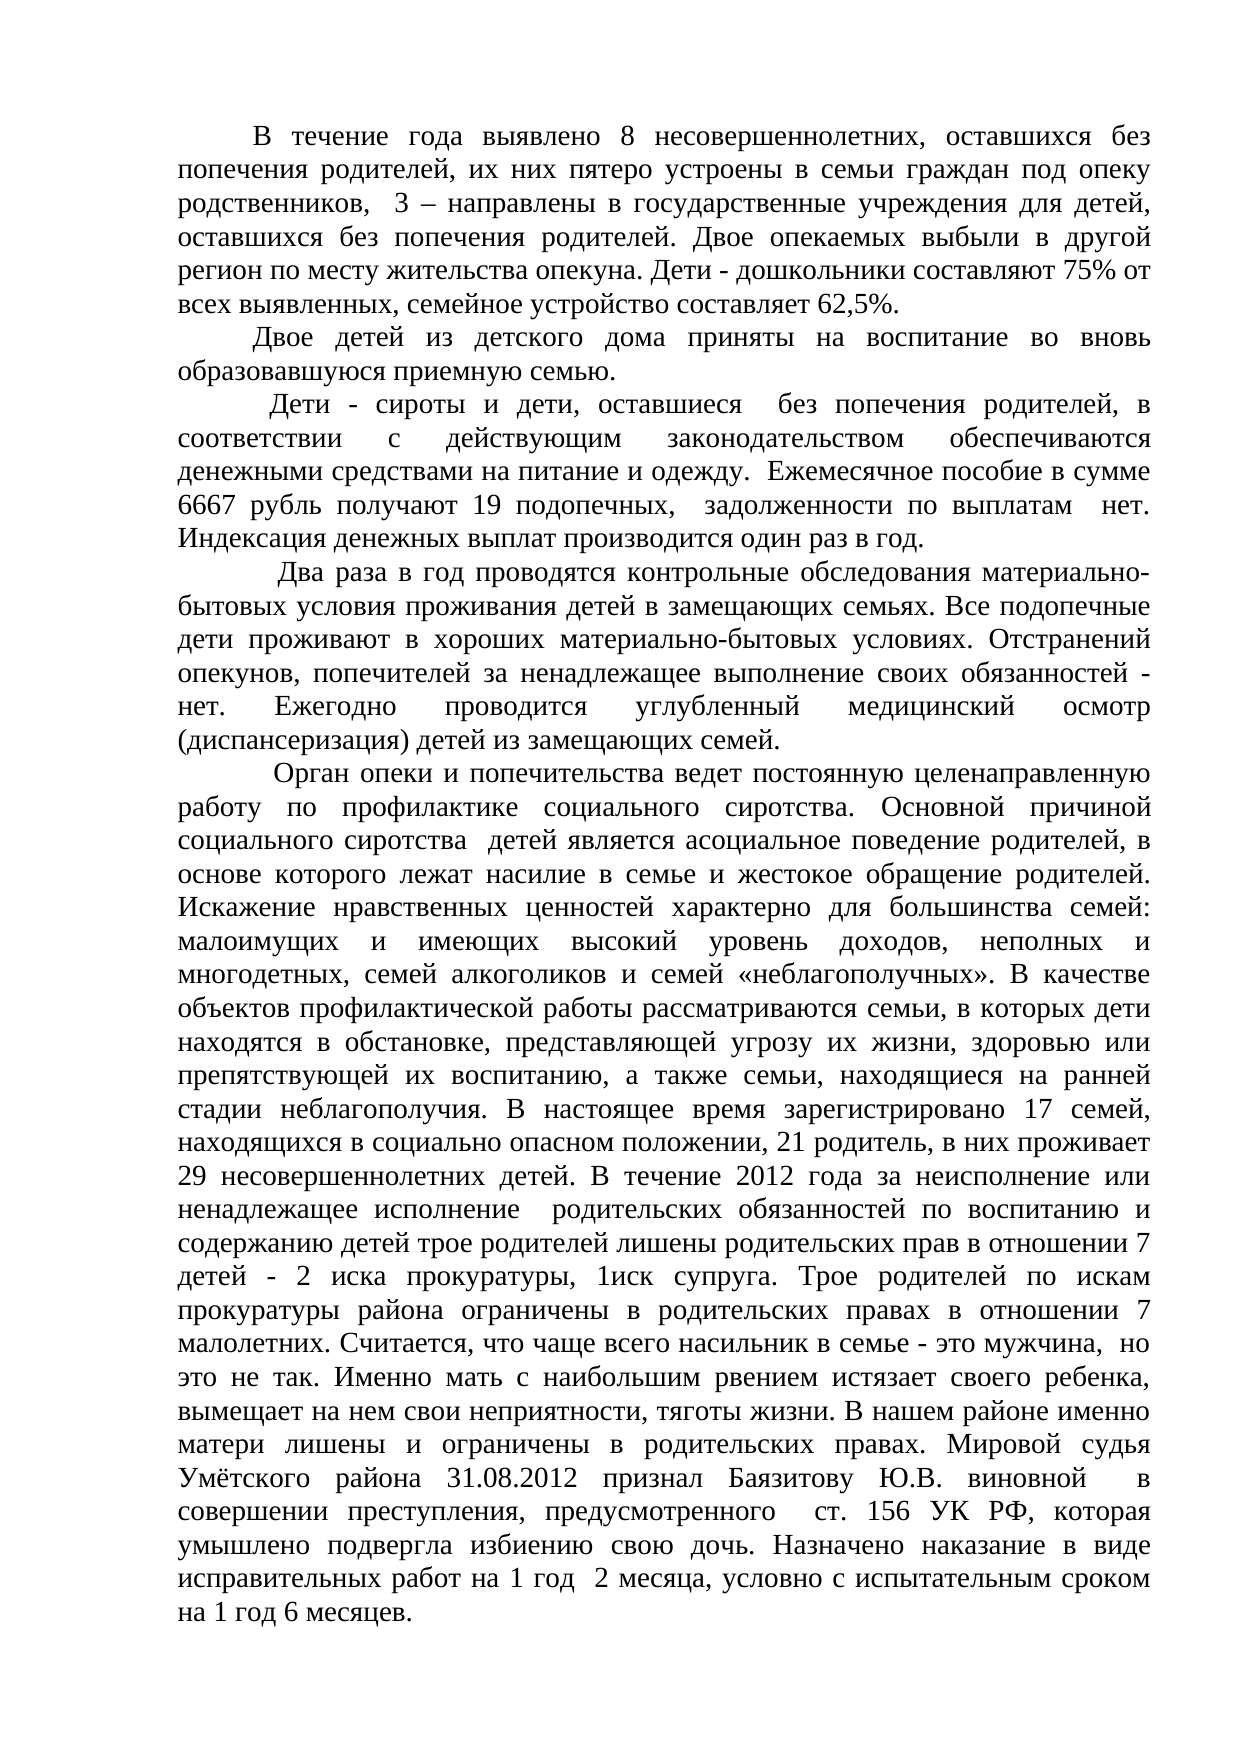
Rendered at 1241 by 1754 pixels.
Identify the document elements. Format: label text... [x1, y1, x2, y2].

text Дети - сироты и дети, оставшиеся без попечения родителей, в соответствии с действующим законодательством обеспечиваются денежными средствами на питание и одежду. Ежемесячное пособие в сумме 6667 рубль получают 19 подопечных, задолженности по выплатам нет. Индексация денежных выплат производится один раз в год. [177, 386, 1152, 554]
text Орган опеки и попечительства ведет постоянную целенаправленную работу по профилактике социального сиротства. Основной причиной социального сиротства детей является асоциальное поведение родителей, в основе которого лежат насилие в семье и жестокое обращение родителей. Искажение нравственных ценностей характерно для большинства семей: малоимущих и имеющих высокий уровень доходов, неполных и многодетных, семей алкоголиков и семей «неблагополучных». В качестве объектов профилактической работы рассматриваются семьи, в которых дети находятся в обстановке, представляющей угрозу их жизни, здоровью или препятствующей их воспитанию, а также семьи, находящиеся на ранней стадии неблагополучия. В настоящее время зарегистрировано 17 семей, находящихся в социально опасном положении, 21 родитель, в них проживает 29 несовершеннолетних детей. В течение 2012 года за неисполнение или ненадлежащее исполнение родительских обязанностей по воспитанию и содержанию детей трое родителей лишены родительских прав в отношении 7 детей - 2 иска прокуратуры, 1иск супруга. Трое родителей по искам прокуратуры района ограничены в родительских правах в отношении 7 малолетних. Считается, что чаще всего насильник в семье - это мужчина, но это не так. Именно мать с наибольшим рвением истязает своего ребенка, вымещает на нем свои неприятности, тяготы жизни. В нашем районе именно матери лишены и ограничены в родительских правах. Мировой судья Умётского района 31.08.2012 признал Баязитову Ю.В. виновной в совершении преступления, предусмотренного ст. 156 УК РФ, которая умышлено подвергла избиению свою дочь. Назначено наказание в виде исправительных работ на 1 год 2 месяца, условно с испытательным сроком на 1 год 6 месяцев. [177, 755, 1152, 1627]
text В течение года выявлено 8 несовершеннолетних, оставшихся без попечения родителей, их них пятеро устроены в семьи граждан под опеку родственников, 3 – направлены в государственные учреждения для детей, оставшихся без попечения родителей. Двое опекаемых выбыли в другой регион по месту жительства опекуна. Дети - дошкольники составляют 75% от всех выявленных, семейное устройство составляет 62,5%. [177, 118, 1152, 319]
text Два раза в год проводятся контрольные обследования материально-бытовых условия проживания детей в замещающих семьях. Все подопечные дети проживают в хороших материально-бытовых условиях. Отстранений опекунов, попечителей за ненадлежащее выполнение своих обязанностей - нет. Ежегодно проводится углубленный медицинский осмотр (диспансеризация) детей из замещающих семей. [177, 554, 1152, 755]
text Двое детей из детского дома приняты на воспитание во вновь образовавшуюся приемную семью. [177, 319, 1152, 386]
